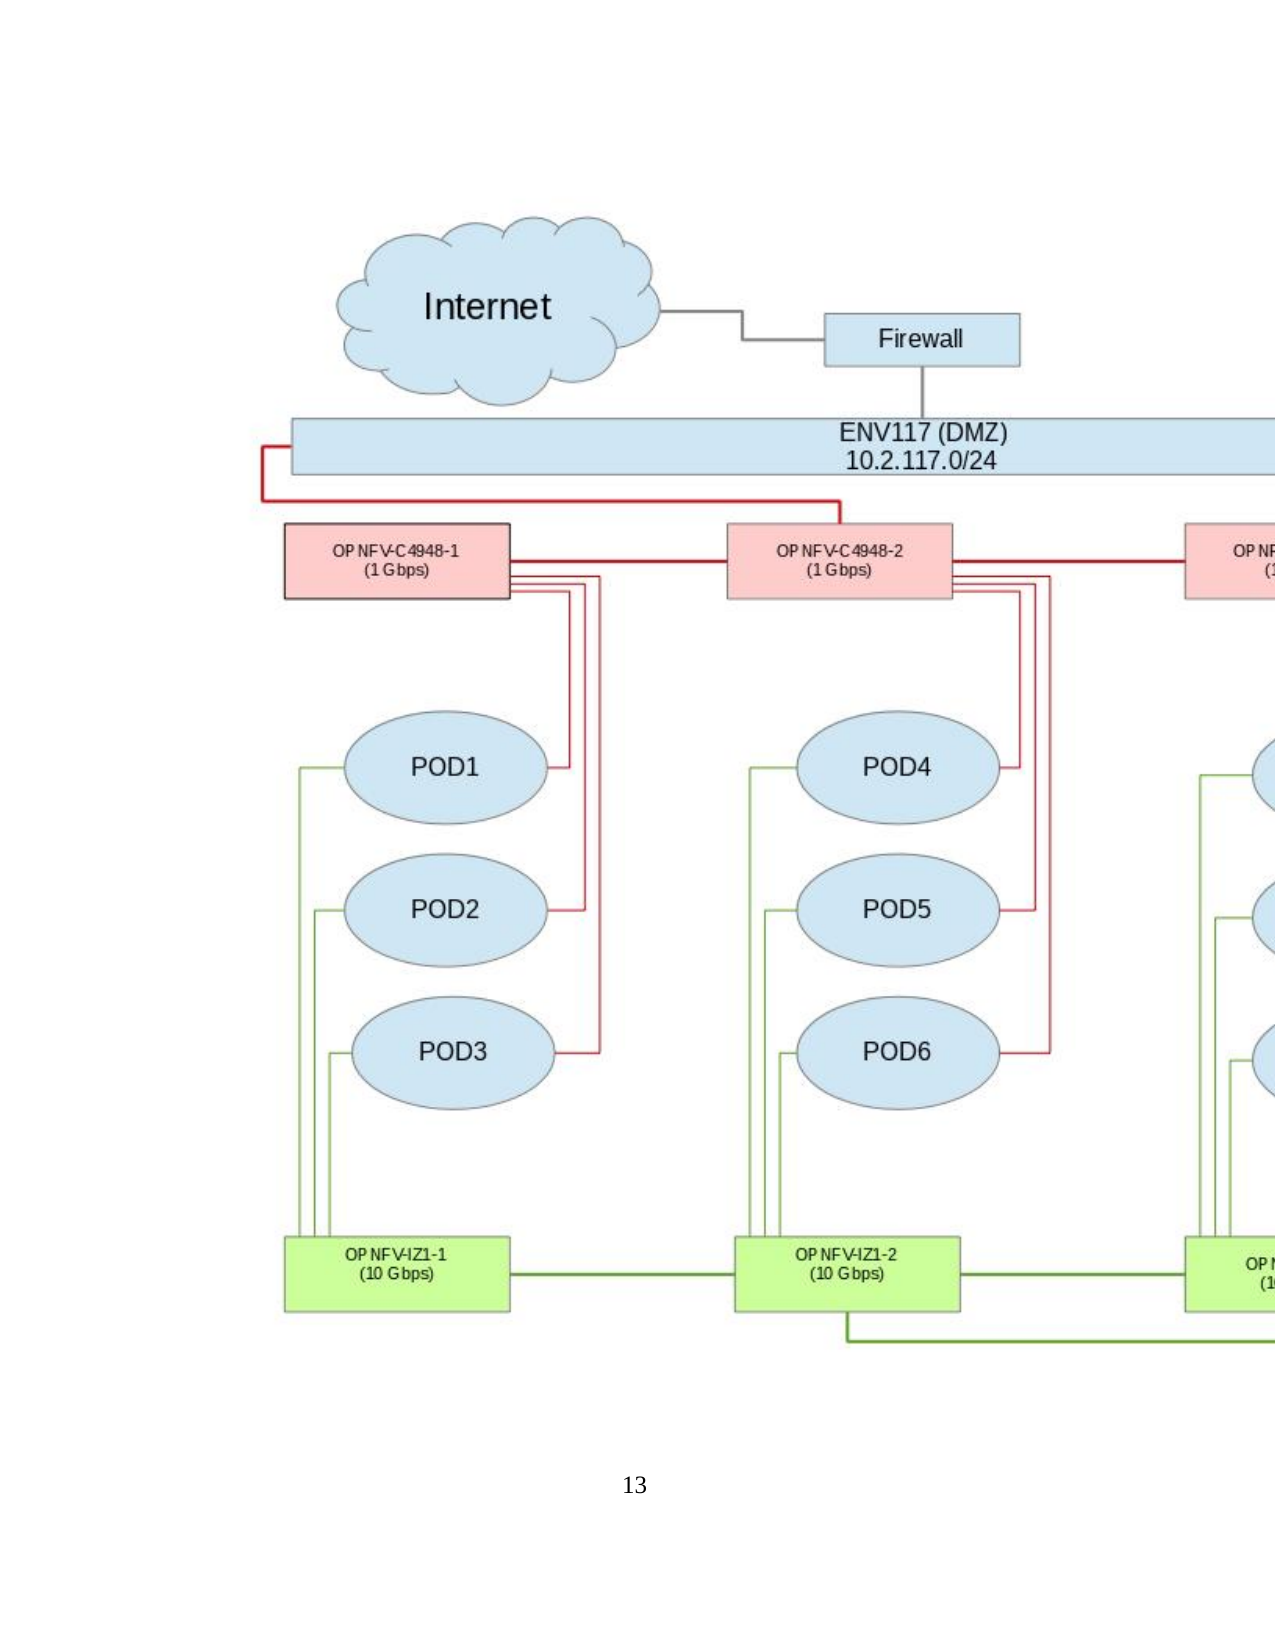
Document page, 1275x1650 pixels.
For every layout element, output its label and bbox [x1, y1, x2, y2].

picture [150, 150, 1275, 1425]
